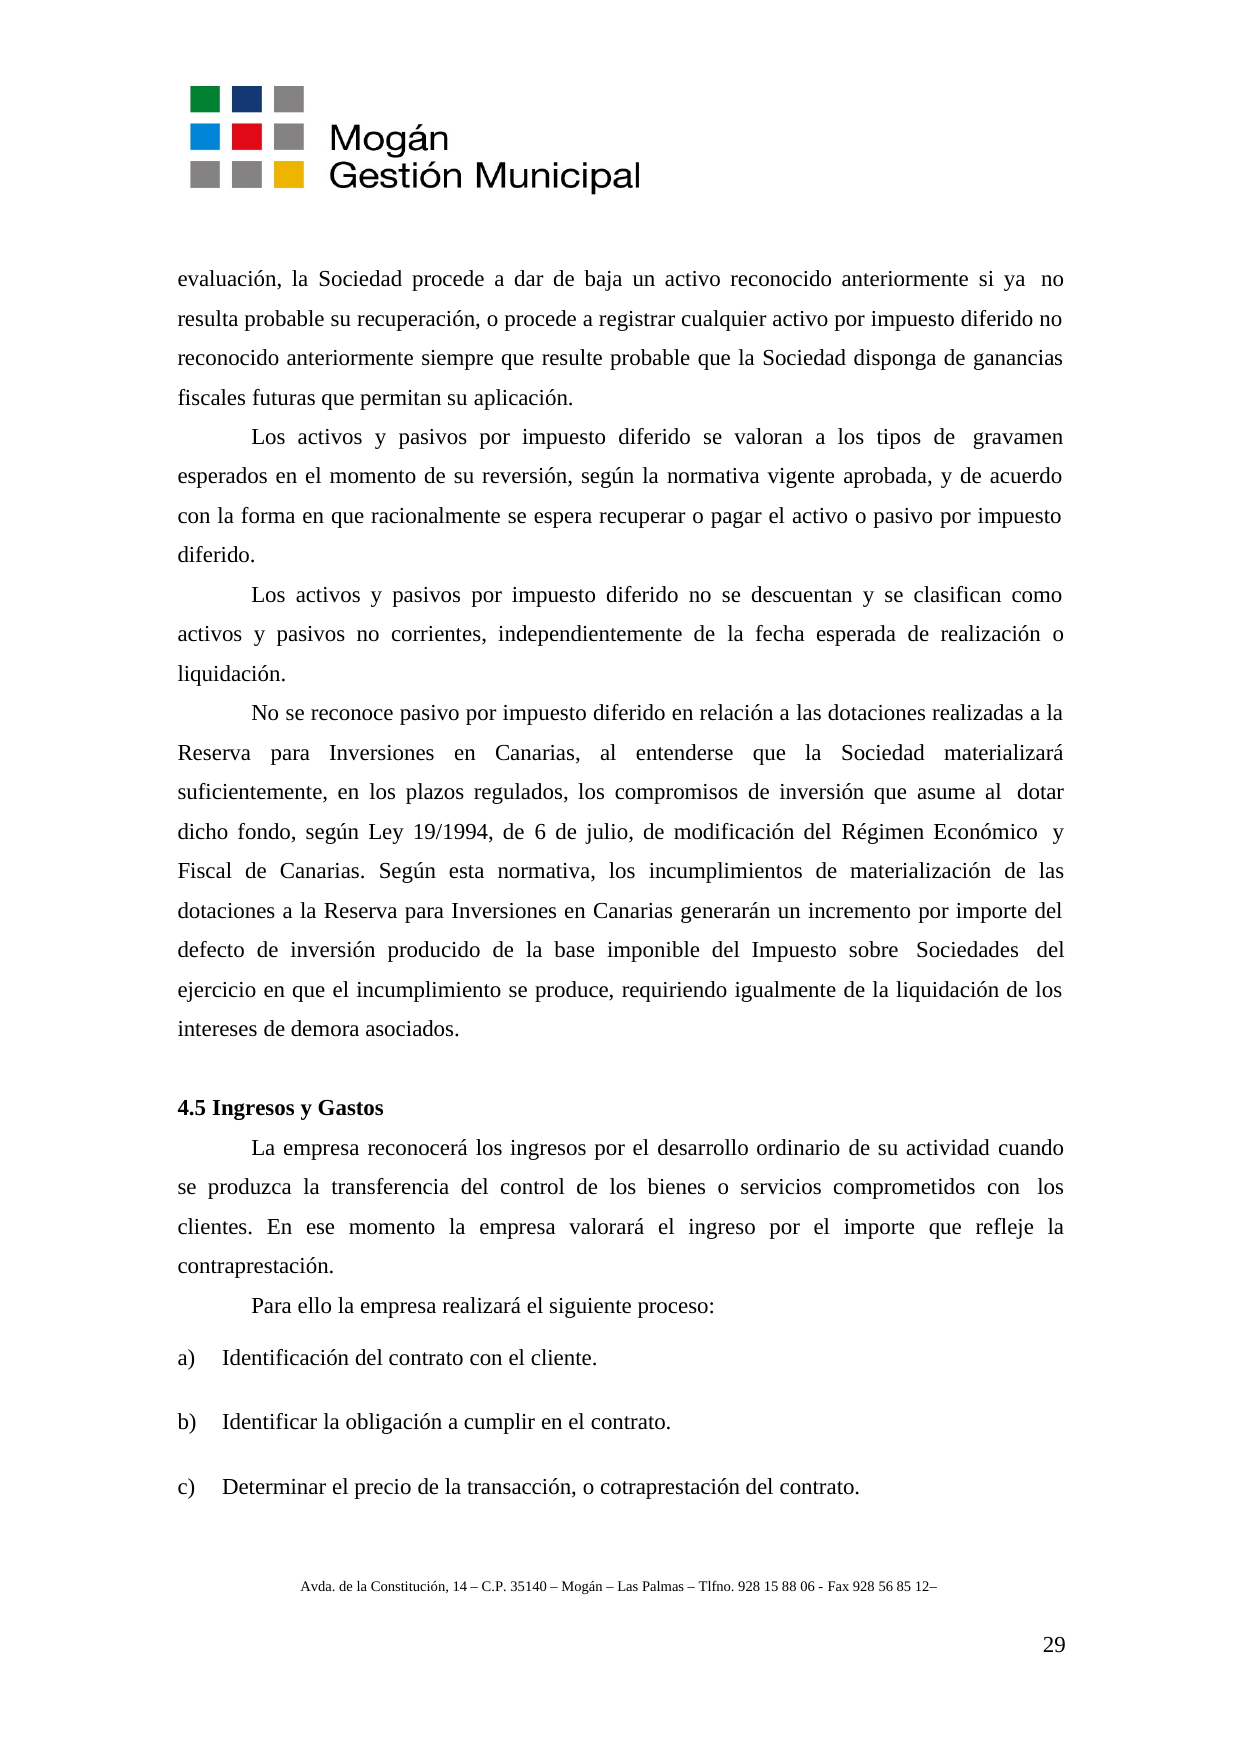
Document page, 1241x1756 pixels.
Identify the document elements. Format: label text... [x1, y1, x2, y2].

list Identificar la obligación a cumplir en el contrato. [177, 1408, 1122, 1435]
text No se reconoce pasivo por impuesto diferido en relación a las dotaciones realizadas a la Reserva para Inversiones en Canarias, al entenderse que la Sociedad materializará suficientemente, en los plazos regulados, los compromisos de inversión que asume al dotar dicho fondo, según Ley 19/1994, de 6 de julio, de modificación del Régimen Económico y Fiscal de Canarias. Según esta normativa, los incumplimientos de materialización de las dotaciones a la Reserva para Inversiones en Canarias generarán un incremento por importe del defecto de inversión producido de la base imponible del Impuesto sobre Sociedades del ejercicio en que el incumplimiento se produce, requiriendo igualmente de la liquidación de los intereses de demora asociados. [177, 699, 1064, 1042]
text La empresa reconocerá los ingresos por el desarrollo ordinario de su actividad cuando se produzca la transferencia del control de los bienes o servicios comprometidos con los clientes. En ese momento la empresa valorará el ingreso por el importe que refleje la contraprestación. [177, 1134, 1064, 1278]
list Determinar el precio de la transacción, o cotraprestación del contrato. [177, 1473, 1122, 1499]
list Ingresos y Gastos [177, 1094, 1122, 1121]
list Identificación del contrato con el cliente. [177, 1344, 1122, 1370]
text Los activos y pasivos por impuesto diferido no se descuentan y se clasifican como activos y pasivos no corrientes, independientemente de la fecha esperada de realización o liquidación. [177, 581, 1064, 686]
text evaluación, la Sociedad procede a dar de baja un activo reconocido anteriormente si ya no resulta probable su recuperación, o procede a registrar cualquier activo por impuesto diferido no reconocido anteriormente siempre que resulte probable que la Sociedad disponga de ganancias fiscales futuras que permitan su aplicación. [177, 265, 1064, 410]
text Los activos y pasivos por impuesto diferido se valoran a los tipos de gravamen esperados en el momento de su reversión, según la normativa vigente aprobada, y de acuerdo con la forma en que racionalmente se espera recuperar o pagar el activo o pasivo por impuesto diferido. [177, 423, 1064, 568]
text Avda. de la Constitución, 14 – C.P. 35140 – Mogán – Las Palmas – Tlfno. 928 15 88 06 - Fax 928 56 85 12– [300, 1577, 972, 1594]
text Para ello la empresa realizará el siguiente proceso: [251, 1292, 1122, 1318]
